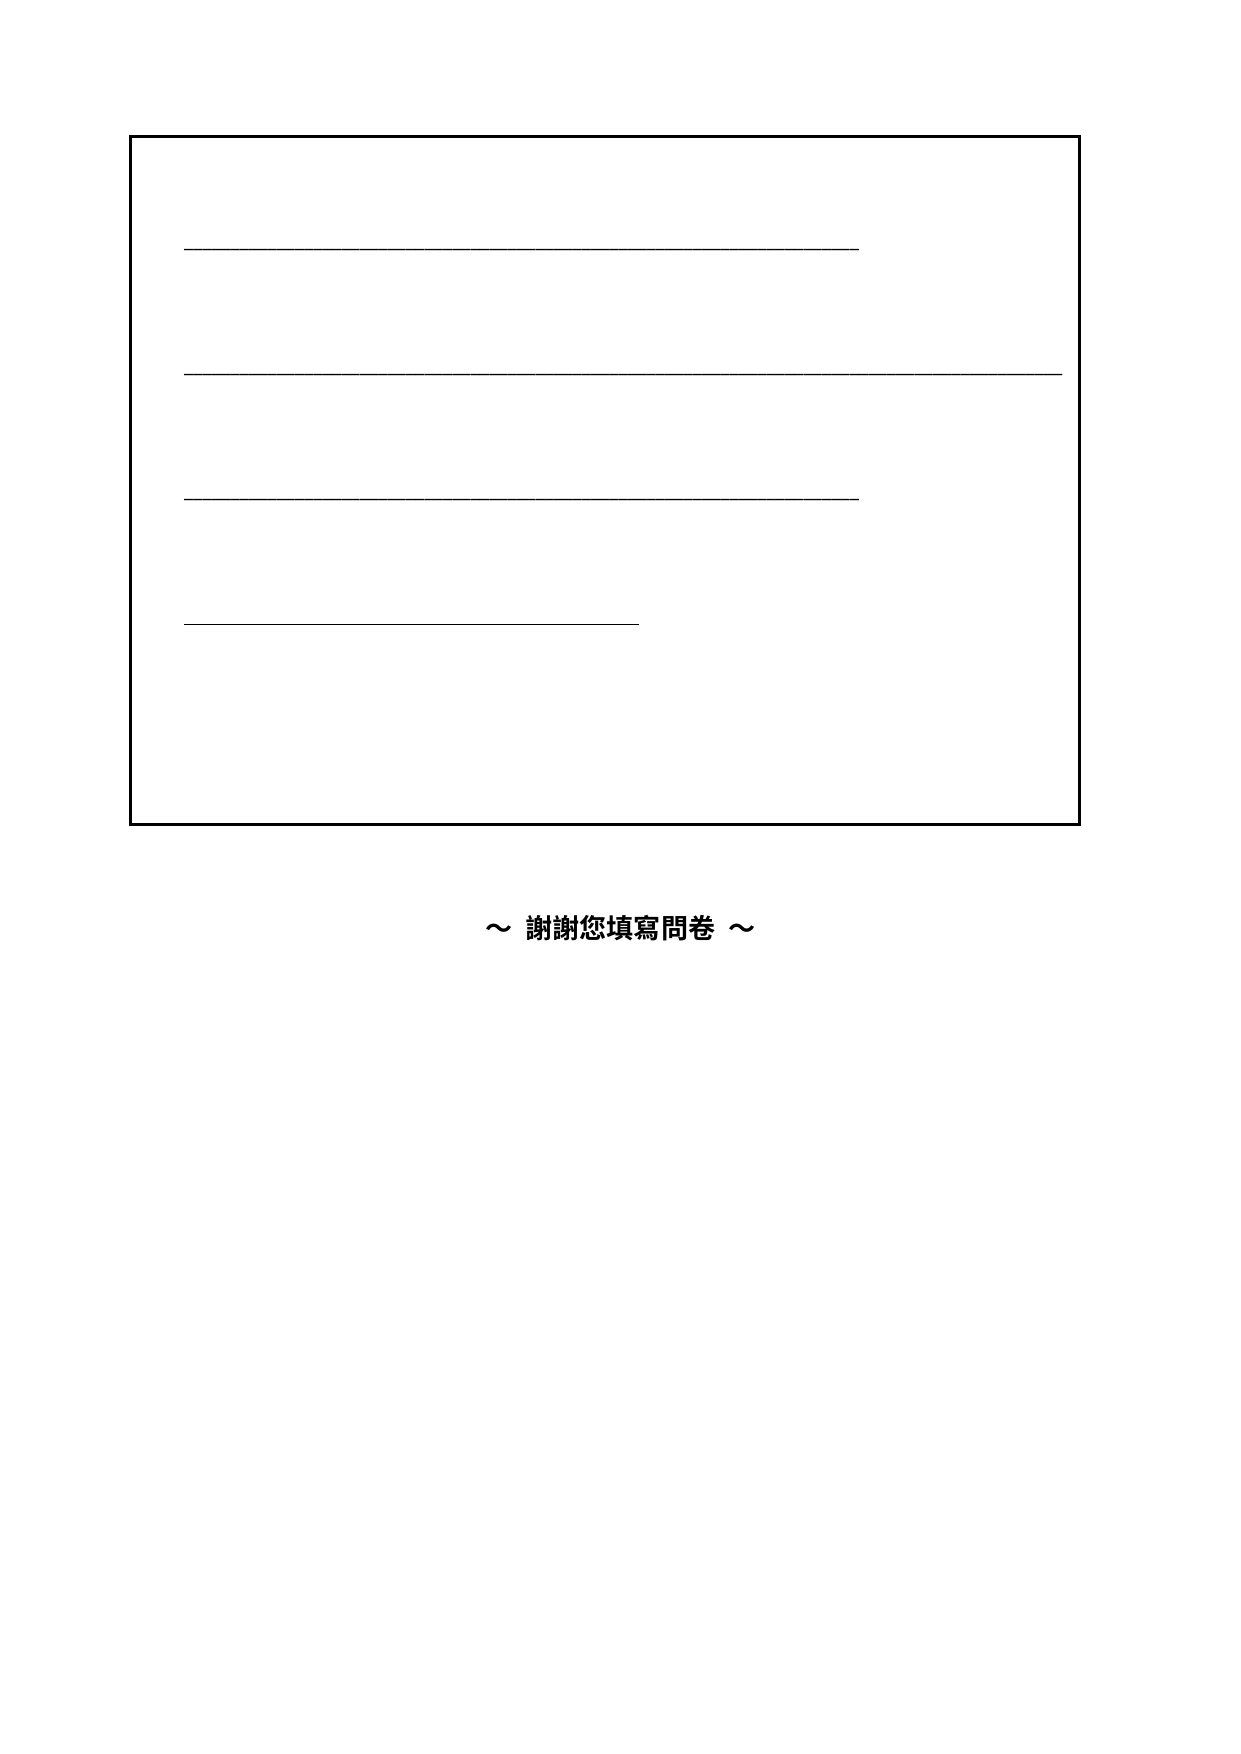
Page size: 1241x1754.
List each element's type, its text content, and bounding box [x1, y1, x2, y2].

table_cell _________________________________________________________________________ ________________________________________________________________________________________________________________________________________________________________________ [132, 138, 1078, 822]
text ～ 謝謝您填寫問卷 ～ [118, 885, 1122, 947]
